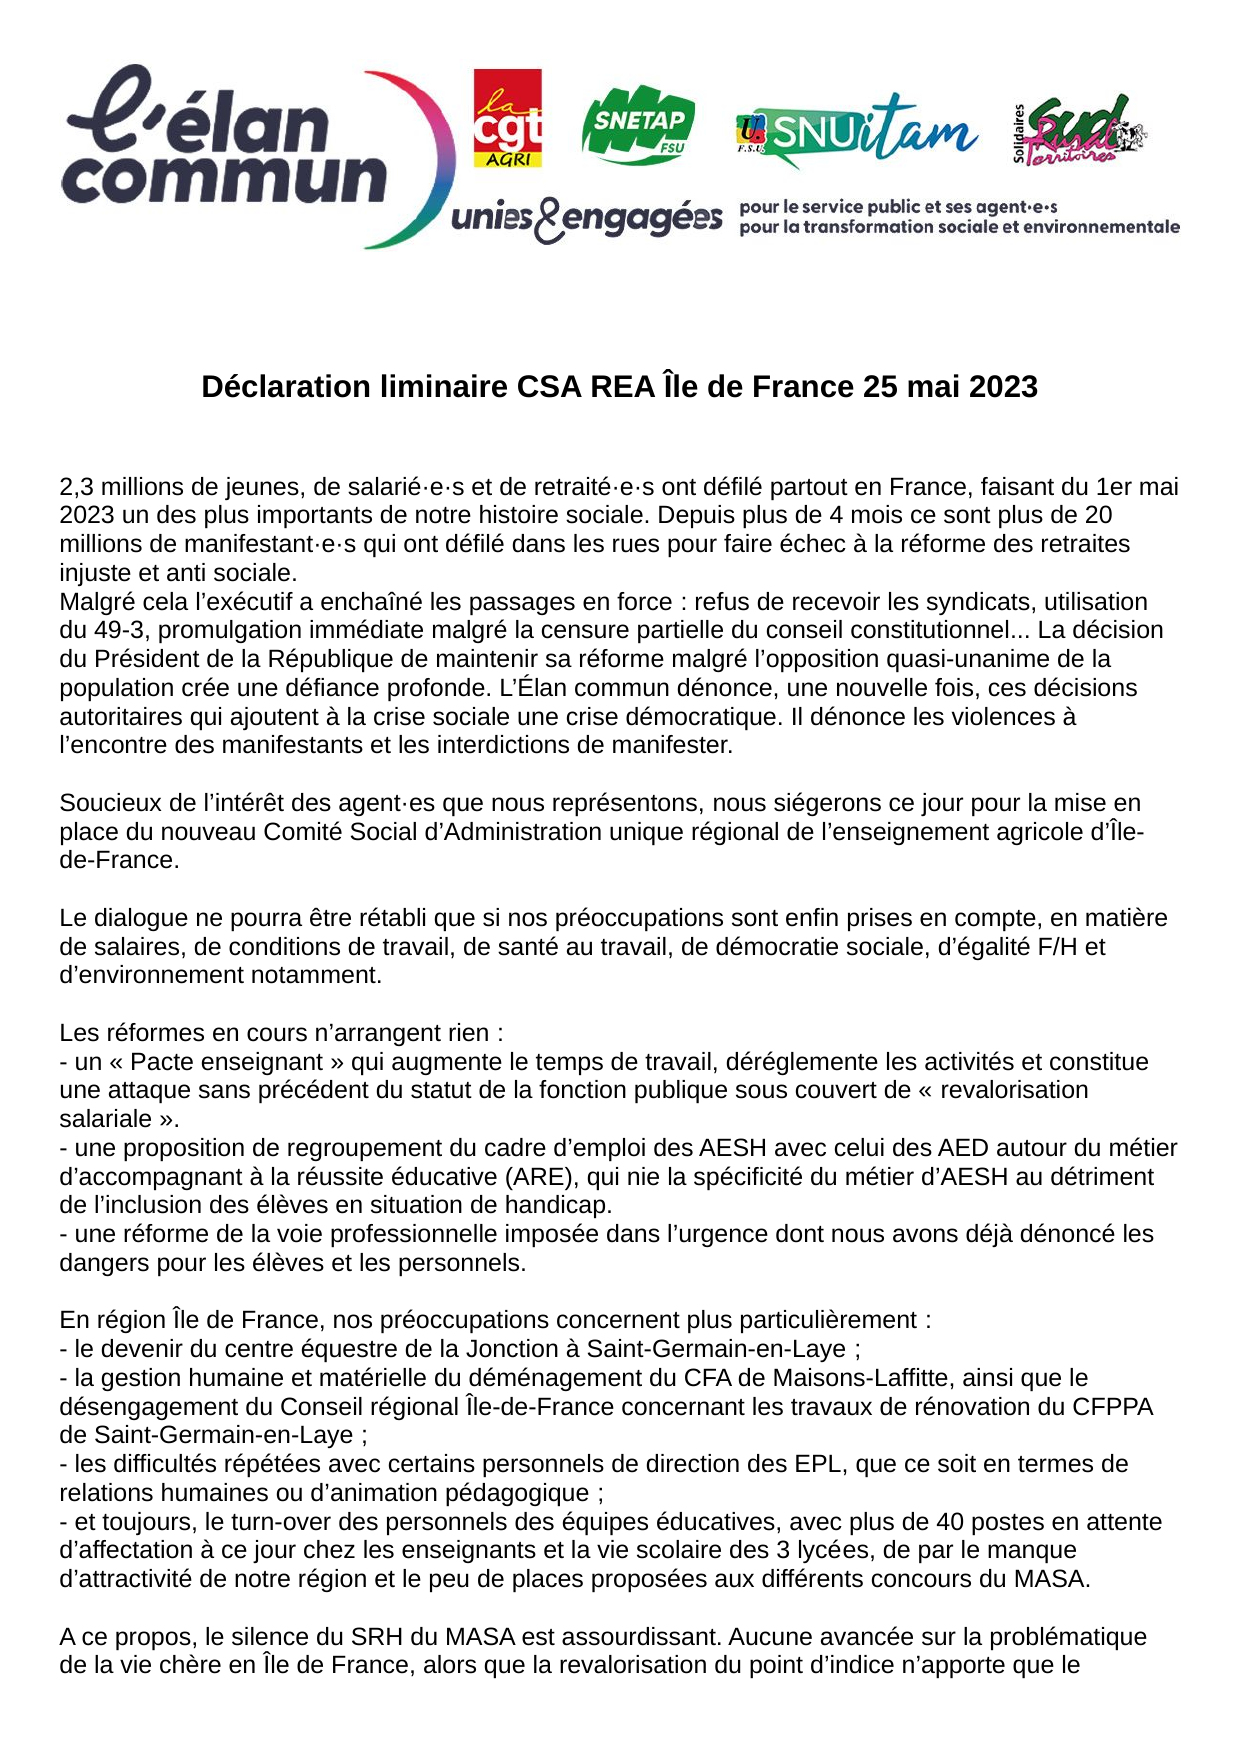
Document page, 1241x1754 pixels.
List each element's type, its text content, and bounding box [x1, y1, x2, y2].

text En région Île de France, nos préoccupations concernent plus particulièrement : [59, 1306, 1181, 1334]
text - les difficultés répétées avec certains personnels de direction des EPL, que ce soit en termes de relations humaines ou d’animation pédagogique ; [59, 1449, 1181, 1507]
text Les réformes en cours n’arrangent rien : [59, 1018, 1181, 1047]
text Le dialogue ne pourra être rétabli que si nos préoccupations sont enfin prises en compte, en matière de salaires, de conditions de travail, de santé au travail, de démocratie sociale, d’égalité F/H et d’environnement notamment. [59, 903, 1181, 989]
text Soucieux de l’intérêt des agent·es que nous représentons, nous siégerons ce jour pour la mise en place du nouveau Comité Social d’Administration unique régional de l’enseignement agricole d’Île-de-France. [59, 788, 1181, 874]
text - la gestion humaine et matérielle du déménagement du CFA de Maisons-Laffitte, ainsi que le désengagement du Conseil régional Île-de-France concernant les travaux de rénovation du CFPPA de Saint-Germain-en-Laye ; [59, 1363, 1181, 1449]
text - une proposition de regroupement du cadre d’emploi des AESH avec celui des AED autour du métier d’accompagnant à la réussite éducative (ARE), qui nie la spécificité du métier d’AESH au détriment de l’inclusion des élèves en situation de handicap. [59, 1133, 1181, 1219]
picture [59, 59, 1182, 252]
text - le devenir du centre équestre de la Jonction à Saint-Germain-en-Laye ; [59, 1334, 1181, 1363]
text 2,3 millions de jeunes, de salarié·e·s et de retraité·e·s ont défilé partout en France, faisant du 1er mai 2023 un des plus importants de notre histoire sociale. Depuis plus de 4 mois ce sont plus de 20 millions de manifestant·e·s qui ont défilé dans les rues pour faire échec à la réforme des retraites injuste et anti sociale. [59, 472, 1181, 587]
text A ce propos, le silence du SRH du MASA est assourdissant. Aucune avancée sur la problématique de la vie chère en Île de France, alors que la revalorisation du point d’indice n’apporte que le [59, 1622, 1181, 1679]
text Déclaration liminaire CSA REA Île de France 25 mai 2023 [59, 368, 1181, 404]
text - une réforme de la voie professionnelle imposée dans l’urgence dont nous avons déjà dénoncé les dangers pour les élèves et les personnels. [59, 1219, 1181, 1277]
text Malgré cela l’exécutif a enchaîné les passages en force : refus de recevoir les syndicats, utilisation du 49-3, promulgation immédiate malgré la censure partielle du conseil constitutionnel... La décision du Président de la République de maintenir sa réforme malgré l’opposition quasi-unanime de la population crée une défiance profonde. L’Élan commun dénonce, une nouvelle fois, ces décisions autoritaires qui ajoutent à la crise sociale une crise démocratique. Il dénonce les violences à l’encontre des manifestants et les interdictions de manifester. [59, 587, 1181, 759]
text - et toujours, le turn-over des personnels des équipes éducatives, avec plus de 40 postes en attente d’affectation à ce jour chez les enseignants et la vie scolaire des 3 lycées, de par le manque d’attractivité de notre région et le peu de places proposées aux différents concours du MASA. [59, 1507, 1181, 1593]
text - un « Pacte enseignant » qui augmente le temps de travail, déréglemente les activités et constitue une attaque sans précédent du statut de la fonction publique sous couvert de « revalorisation salariale ». [59, 1047, 1181, 1133]
